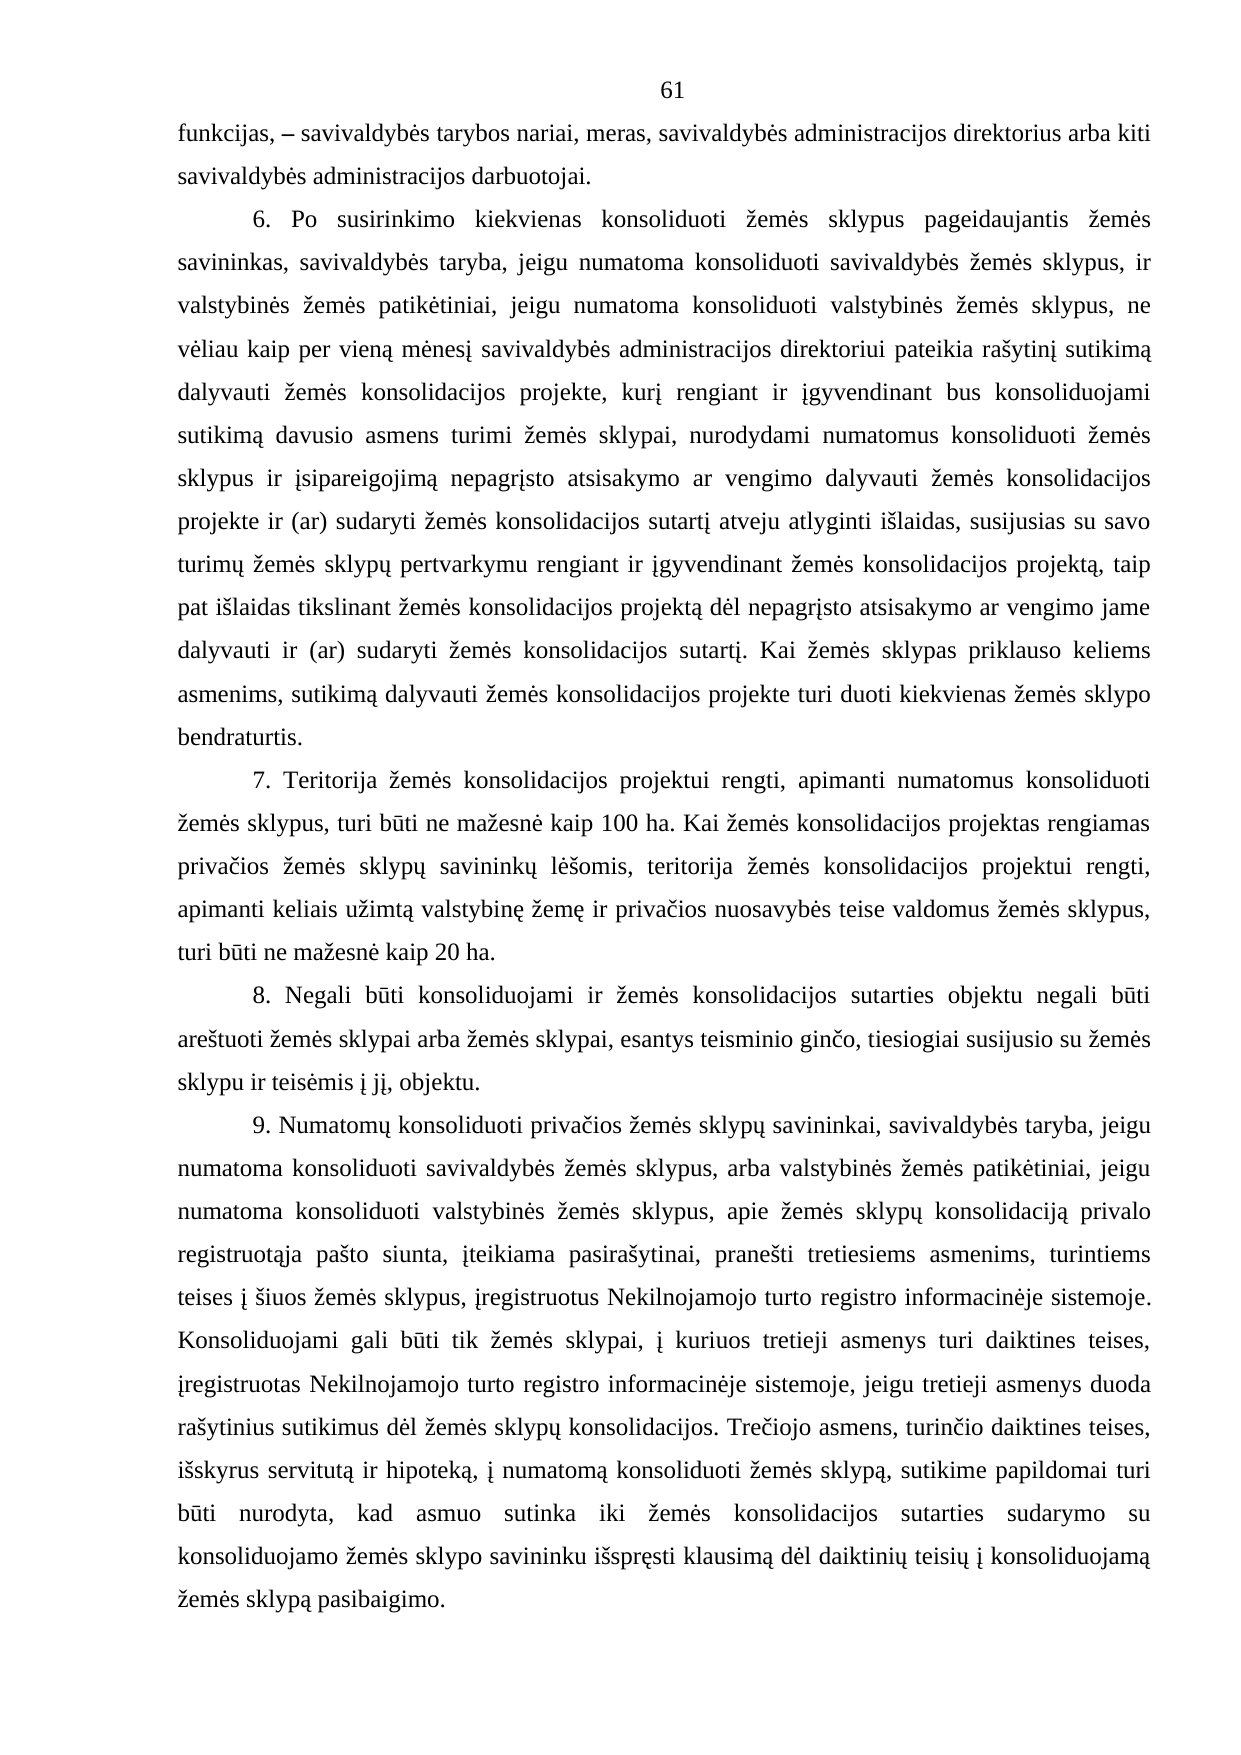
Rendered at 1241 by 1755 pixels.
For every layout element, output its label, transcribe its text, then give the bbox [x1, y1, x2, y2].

text 6. Po susirinkimo kiekvienas konsoliduoti žemės sklypus pageidaujantis žemės savininkas, savivaldybės taryba, jeigu numatoma konsoliduoti savivaldybės žemės sklypus, ir valstybinės žemės patikėtiniai, jeigu numatoma konsoliduoti valstybinės žemės sklypus, ne vėliau kaip per vieną mėnesį savivaldybės administracijos direktoriui pateikia rašytinį sutikimą dalyvauti žemės konsolidacijos projekte, kurį rengiant ir įgyvendinant bus konsoliduojami sutikimą davusio asmens turimi žemės sklypai, nurodydami numatomus konsoliduoti žemės sklypus ir įsipareigojimą nepagrįsto atsisakymo ar vengimo dalyvauti žemės konsolidacijos projekte ir (ar) sudaryti žemės konsolidacijos sutartį atveju atlyginti išlaidas, susijusias su savo turimų žemės sklypų pertvarkymu rengiant ir įgyvendinant žemės konsolidacijos projektą, taip pat išlaidas tikslinant žemės konsolidacijos projektą dėl nepagrįsto atsisakymo ar vengimo jame dalyvauti ir (ar) sudaryti žemės konsolidacijos sutartį. Kai žemės sklypas priklauso keliems asmenims, sutikimą dalyvauti žemės konsolidacijos projekte turi duoti kiekvienas žemės sklypo bendraturtis. [177, 204, 1152, 751]
text funkcijas, – savivaldybės tarybos nariai, meras, savivaldybės administracijos direktorius arba kiti savivaldybės administracijos darbuotojai. [177, 118, 1152, 190]
text 9. Numatomų konsoliduoti privačios žemės sklypų savininkai, savivaldybės taryba, jeigu numatoma konsoliduoti savivaldybės žemės sklypus, arba valstybinės žemės patikėtiniai, jeigu numatoma konsoliduoti valstybinės žemės sklypus, apie žemės sklypų konsolidaciją privalo registruotąja pašto siunta, įteikiama pasirašytinai, pranešti tretiesiems asmenims, turintiems teises į šiuos žemės sklypus, įregistruotus Nekilnojamojo turto registro informacinėje sistemoje. Konsoliduojami gali būti tik žemės sklypai, į kuriuos tretieji asmenys turi daiktines teises, įregistruotas Nekilnojamojo turto registro informacinėje sistemoje, jeigu tretieji asmenys duoda rašytinius sutikimus dėl žemės sklypų konsolidacijos. Trečiojo asmens, turinčio daiktines teises, išskyrus servitutą ir hipoteką, į numatomą konsoliduoti žemės sklypą, sutikime papildomai turi būti nurodyta, kad asmuo sutinka iki žemės konsolidacijos sutarties sudarymo su konsoliduojamo žemės sklypo savininku išspręsti klausimą dėl daiktinių teisių į konsoliduojamą žemės sklypą pasibaigimo. [177, 1110, 1152, 1613]
text 7. Teritorija žemės konsolidacijos projektui rengti, apimanti numatomus konsoliduoti žemės sklypus, turi būti ne mažesnė kaip 100 ha. Kai žemės konsolidacijos projektas rengiamas privačios žemės sklypų savininkų lėšomis, teritorija žemės konsolidacijos projektui rengti, apimanti keliais užimtą valstybinę žemę ir privačios nuosavybės teise valdomus žemės sklypus, turi būti ne mažesnė kaip 20 ha. [177, 765, 1152, 966]
text 8. Negali būti konsoliduojami ir žemės konsolidacijos sutarties objektu negali būti areštuoti žemės sklypai arba žemės sklypai, esantys teisminio ginčo, tiesiogiai susijusio su žemės sklypu ir teisėmis į jį, objektu. [177, 981, 1152, 1096]
